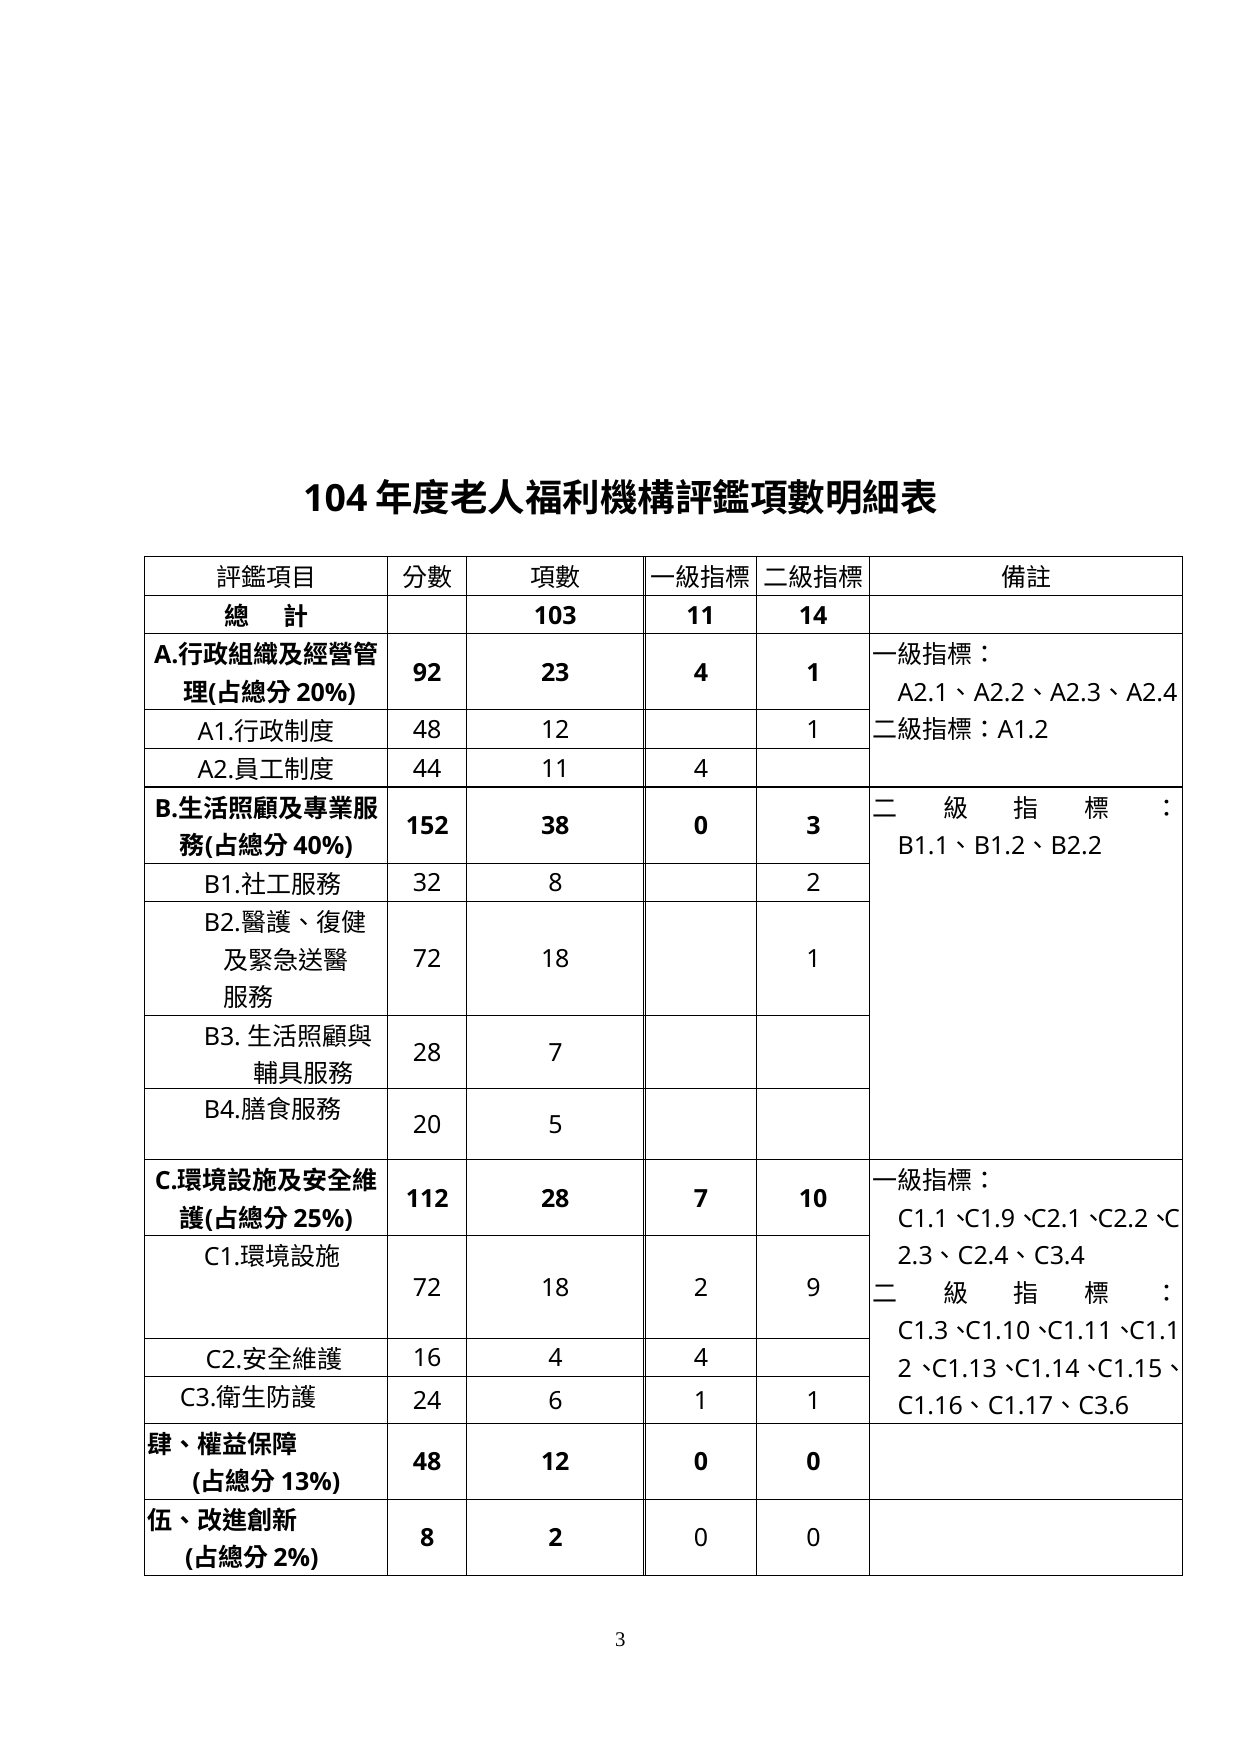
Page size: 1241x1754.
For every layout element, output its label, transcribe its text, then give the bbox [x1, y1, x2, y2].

table_cell C.環境設施及安全維護(占總分25%) [145, 1160, 387, 1235]
table_cell [870, 1500, 1182, 1575]
table_cell A2.員工制度 [145, 749, 387, 786]
table_cell A1.行政制度 [145, 710, 387, 748]
table_cell 72 [388, 902, 466, 1014]
table_header 評鑑項目 [145, 557, 387, 595]
table_cell 28 [388, 1016, 466, 1088]
table_cell 4 [646, 1339, 756, 1376]
table_cell [388, 596, 466, 633]
table_cell 0 [757, 1500, 869, 1575]
table_cell 38 [467, 788, 643, 862]
table_cell [870, 596, 1182, 633]
table_cell [757, 1089, 869, 1159]
table_cell [870, 1424, 1182, 1499]
table_cell 10 [757, 1160, 869, 1235]
table_cell 4 [646, 634, 756, 709]
table_cell 0 [646, 1424, 756, 1499]
table_cell 72 [388, 1236, 466, 1337]
table_cell 7 [467, 1016, 643, 1088]
table_cell 2 [757, 864, 869, 901]
table_cell 3 [757, 788, 869, 862]
table_cell 16 [388, 1339, 466, 1376]
table_cell 14 [757, 596, 869, 633]
table_cell 8 [467, 864, 643, 901]
table_cell 1 [757, 902, 869, 1014]
table_cell 18 [467, 1236, 643, 1337]
table_cell 20 [388, 1089, 466, 1159]
table_cell 112 [388, 1160, 466, 1235]
table_cell C1.環境設施 [145, 1236, 387, 1337]
table_cell 1 [757, 634, 869, 709]
table_cell 18 [467, 902, 643, 1014]
table_cell 4 [467, 1339, 643, 1376]
text 104年度老人福利機構評鑑項數明細表 [148, 481, 1092, 519]
table_cell 一級指標：C1.1、C1.9、C2.1、C2.2、C2.3、C2.4、C3.4 二級指標：C1.3、C1.10、C1.11、C1.12、C1.13、C1.14、C1.15、C1.16、C1.17、C3.6 [870, 1160, 1182, 1423]
table_cell B3. 生活照顧與輔具服務 [145, 1016, 387, 1088]
table_header 項數 [467, 557, 643, 595]
table_header 備註 [870, 557, 1182, 595]
table_cell [757, 749, 869, 786]
table_cell [646, 1016, 756, 1088]
table_cell 24 [388, 1377, 466, 1423]
table_cell 11 [646, 596, 756, 633]
table_cell 48 [388, 1424, 466, 1499]
table_cell 4 [646, 749, 756, 786]
table_cell 0 [646, 788, 756, 862]
table_cell 11 [467, 749, 643, 786]
table_cell 23 [467, 634, 643, 709]
table_cell B.生活照顧及專業服務(占總分40%) [145, 788, 387, 862]
table_cell B2.醫護、復健 及緊急送醫 服務 [145, 902, 387, 1014]
table_cell 1 [757, 710, 869, 748]
table_cell 0 [757, 1424, 869, 1499]
table_cell [646, 710, 756, 748]
table_cell 6 [467, 1377, 643, 1423]
table_cell [757, 1016, 869, 1088]
table_cell 二級指標：B1.1、B1.2、B2.2 [870, 788, 1182, 1159]
table_cell 9 [757, 1236, 869, 1337]
table_cell C3.衛生防護 [145, 1377, 387, 1423]
table_cell 1 [757, 1377, 869, 1423]
table_cell 2 [467, 1500, 643, 1575]
table_cell B1.社工服務 [145, 864, 387, 901]
table_cell 152 [388, 788, 466, 862]
table_header 二級指標 [757, 557, 869, 595]
table_cell [646, 902, 756, 1014]
table_cell 48 [388, 710, 466, 748]
table_cell 2 [646, 1236, 756, 1337]
table_cell 12 [467, 1424, 643, 1499]
table_cell 伍、改進創新 (占總分2%) [145, 1500, 387, 1575]
table_cell 28 [467, 1160, 643, 1235]
table_cell 103 [467, 596, 643, 633]
table_header 分數 [388, 557, 466, 595]
table_cell [646, 864, 756, 901]
table_cell [646, 1089, 756, 1159]
table_cell [757, 1339, 869, 1376]
table_cell 32 [388, 864, 466, 901]
table_cell C2.安全維護 [145, 1339, 387, 1376]
table_cell 1 [646, 1377, 756, 1423]
table_cell 12 [467, 710, 643, 748]
table_cell 一級指標：A2.1、A2.2、A2.3、A2.4 二級指標：A1.2 [870, 634, 1182, 786]
table_cell 92 [388, 634, 466, 709]
table_cell 5 [467, 1089, 643, 1159]
table_cell B4.膳食服務 [145, 1089, 387, 1159]
table_cell 總 計 [145, 596, 387, 633]
table_cell 7 [646, 1160, 756, 1235]
table_header 一級指標 [646, 557, 756, 595]
table_cell 肆、權益保障 (占總分13%) [145, 1424, 387, 1499]
table_cell 0 [646, 1500, 756, 1575]
table_cell 8 [388, 1500, 466, 1575]
table_cell 44 [388, 749, 466, 786]
table_cell A.行政組織及經營管 理(占總分20%) [145, 634, 387, 709]
